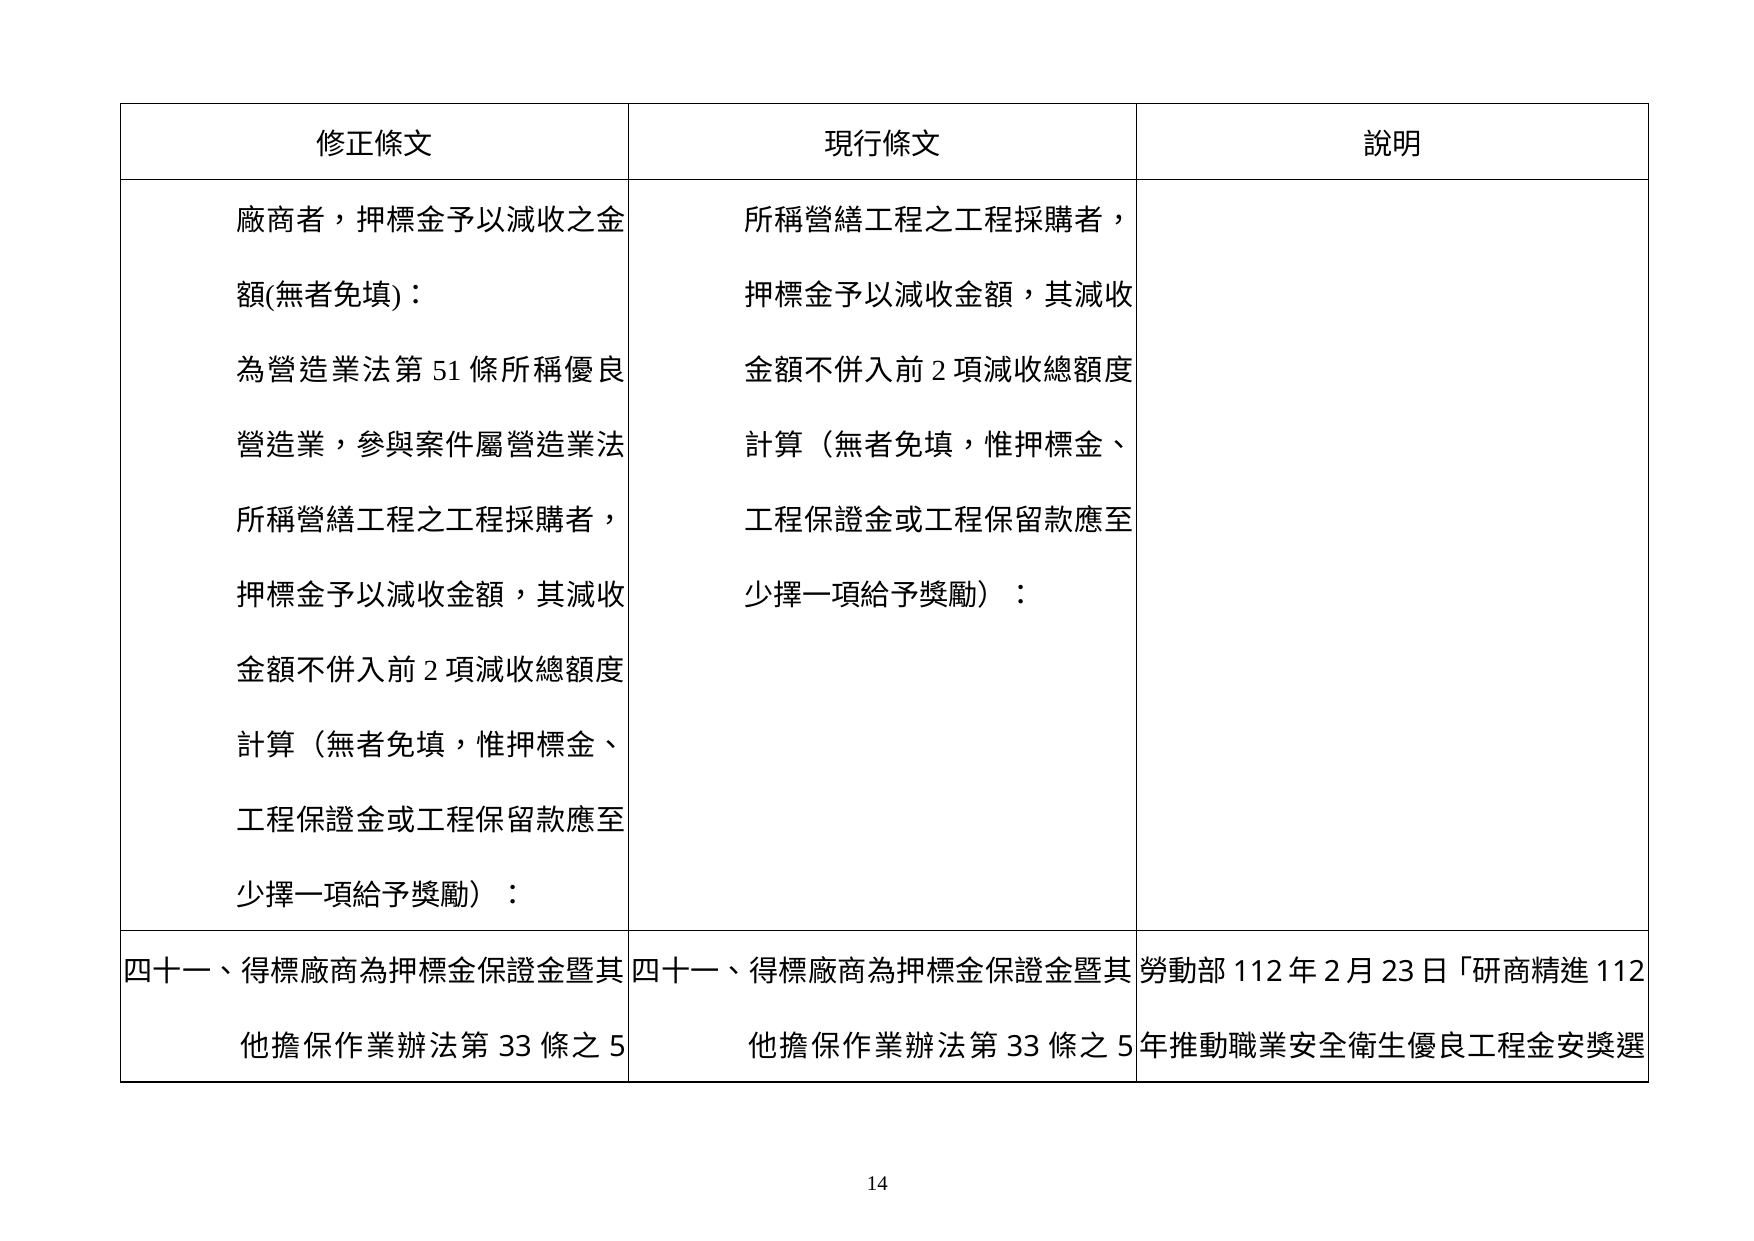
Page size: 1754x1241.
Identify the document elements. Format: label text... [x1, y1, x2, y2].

table_header 修正條文 [121, 104, 628, 179]
table_cell 四十一、得標廠商為押標金保證金暨其他擔保作業辦法第33條之5第2項所稱優良廠商者(公開於政府電子採購網https://web.pcc.gov.tw/常用查詢/優良廠商名單/有效名單列表)，履約保證金予以減收金額： ■行政院公共工程委員會公共工程金質獎之得獎廠商，減收原應繳額度之50%。 其他獎項(由招標機關敘明獎項名稱及減收額度，其減收總額度不逾原定應繳總額之50%)： 得標廠商為押標金保證金暨其他擔保作業辦法第33條之6所稱全球化廠商者，履約保證金予以減收之金額(無者免填)： 得標廠商為營造業法第51條所稱優良營造業，且得標案件屬營造業法所稱營繕工程之工程採購者，履約保證金予以減收金額，其減收金額不併入前2項減收總額度計算（無者免填，惟押標金、工程保證金或工程保留款應至少擇一項給予獎勵）： [629, 931, 1136, 1081]
table_header 現行條文 [629, 104, 1136, 179]
table_header 說明 [1137, 104, 1648, 179]
table_cell 勞動部112年2月23日「研商精進112年推動職業安全衛生優良工程金安獎選拔作業事宜」會議及112年4月11日「112年第1次國公營事業減災跨部會平台會議」建議，為激勵廠商提升施工安全水準，於其他得減收押標金之優良廠商獎項列舉金安獎，供機關參酌；另查相關中央目的事業主管機關之優良廠商獎項，尚有民間參與公共建設金擘獎、交通部金路獎、經濟部公共工程優質獎等，爰一併列明供機關參酌。 [1137, 931, 1648, 1081]
table_cell 四十一、得標廠商為押標金保證金暨其他擔保作業辦法第33條之5第2項所稱優良廠商者(公開於政府電子採購網https://web.pcc.gov.tw/查詢服務/廠商相關/優良廠商名單/有效名單列表)，履約保證金予以減收金額： ■行政院公共工程委員會公共工程金質獎之得獎廠商，減收原應繳額度之50%。 其他獎項(例如「推動職業安全衛生優良工程金安獎」、「民間參與公共建設金擘獎」、「交通部金路獎」、「經濟部公共工程優質獎」等」，由招標機關敘明獎項名稱及減收額度，其減收總額度不逾原定應繳總額之50%)： 得標廠商為押標金保證金暨其他擔保作業辦法第33條之6所稱全球化廠商者，履約保證金予以減收之金額(無者免填)： 得標廠商為營造業法第51條所稱優良營造業，且得標案件屬營造業法所稱營繕工程之工程採購者，履約保證金予以減收金額，其減收金額不併入前2項減收總額度計算（無者免填，惟押標金、工程保證金或工程保留款應至少擇一項給予獎勵）： [121, 931, 628, 1081]
table_cell [1137, 180, 1648, 930]
table_cell 所稱營繕工程之工程採購者，押標金予以減收金額，其減收金額不併入前2項減收總額度計算（無者免填，惟押標金、工程保證金或工程保留款應至少擇一項給予獎勵）： [629, 180, 1136, 930]
table_cell 三十四、為押標金保證金暨其他擔保作業辦法第33條之5第2項所稱優良廠商者(公開於政府電子採購網https://web.pcc.gov.tw/查詢服務/廠商相關/優良廠商名單/有效名單列表)，押標金予以減收金額： ■行政院公共工程委員會公共工程金質獎之得獎廠商，減收原應繳額度之50%。 其他獎項(例如「推動職業安全衛生優良工程金安獎」、「民間參與公共建設金擘獎」、「交通部金路獎」、「經濟部公共工程優質獎」等」，由招標機關敘明獎項名稱及減收額度，其減收總額度不逾原定應繳總額之50%)： 為押標金保證金暨其他擔保作業辦法第33條之6所稱全球化廠商者，押標金予以減收之金額(無者免填)： 為營造業法第51條所稱優良營造業，參與案件屬營造業法所稱營繕工程之工程採購者，押標金予以減收金額，其減收金額不併入前2項減收總額度計算（無者免填，惟押標金、工程保證金或工程保留款應至少擇一項給予獎勵）： [121, 180, 628, 930]
